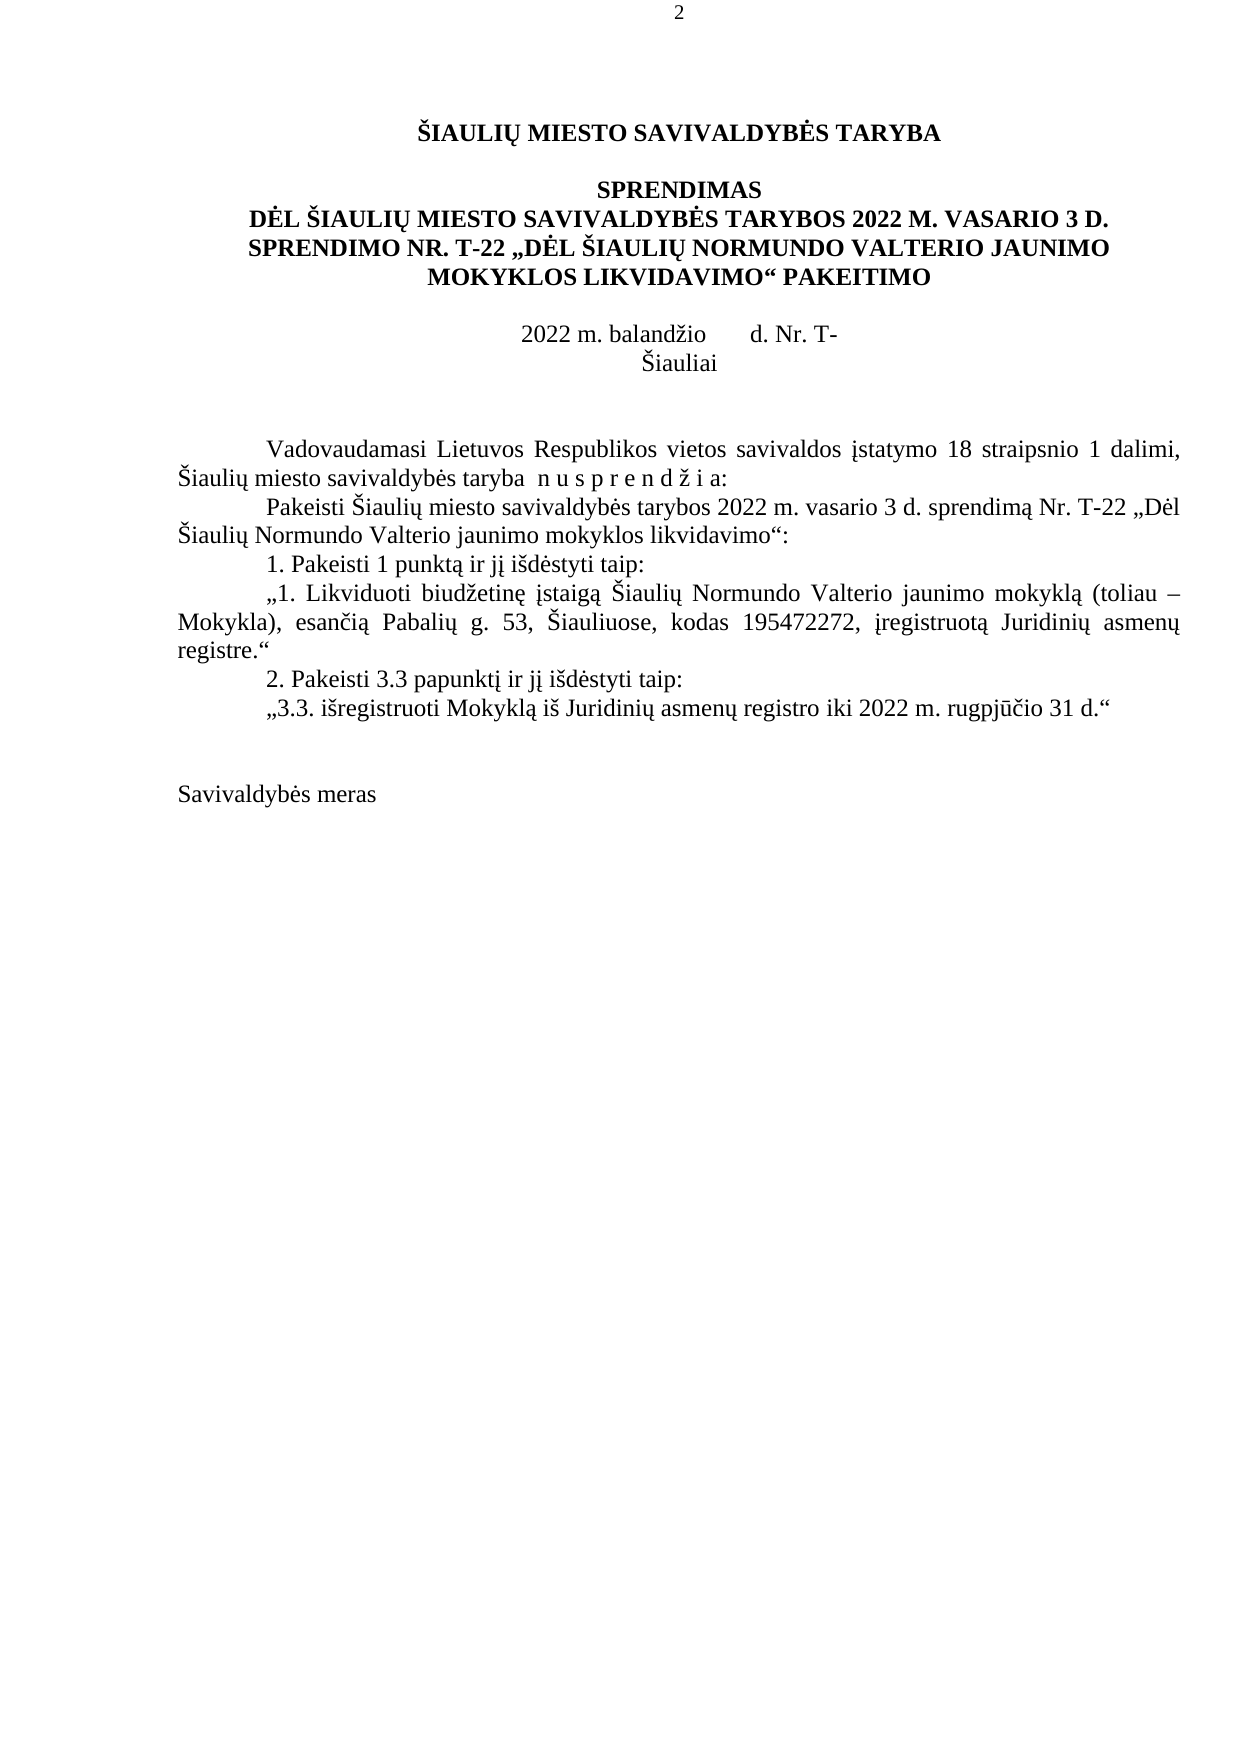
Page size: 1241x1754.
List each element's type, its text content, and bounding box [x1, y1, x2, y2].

text Savivaldybės meras [177, 779, 1181, 808]
text Vadovaudamasi Lietuvos Respublikos vietos savivaldos įstatymo 18 straipsnio 1 dalimi, Šiaulių miesto savivaldybės taryba n u s p r e n d ž i a: [177, 434, 1181, 492]
text SPRENDIMAS [177, 176, 1181, 204]
text 2. Pakeisti 3.3 papunktį ir jį išdėstyti taip: [177, 664, 1181, 693]
text ŠIAULIŲ MIESTO SAVIVALDYBĖS TARYBA [177, 118, 1181, 147]
text 2022 m. balandžio d. Nr. T- [177, 319, 1181, 348]
text „1. Likviduoti biudžetinę įstaigą Šiaulių Normundo Valterio jaunimo mokyklą (toliau – Mokykla), esančią Pabalių g. 53, Šiauliuose, kodas 195472272, įregistruotą Juridinių asmenų registre.“ [177, 578, 1181, 664]
text 1. Pakeisti 1 punktą ir jį išdėstyti taip: [177, 549, 1181, 578]
text DĖL ŠIAULIŲ MIESTO SAVIVALDYBĖS TARYBOS 2022 M. VASARIO 3 D. SPRENDIMO NR. T-22 „DĖL ŠIAULIŲ NORMUNDO VALTERIO JAUNIMO MOKYKLOS LIKVIDAVIMO“ PAKEITIMO [177, 204, 1181, 291]
text Šiauliai [177, 348, 1181, 377]
text „3.3. išregistruoti Mokyklą iš Juridinių asmenų registro iki 2022 m. rugpjūčio 31 d.“ [177, 693, 1181, 722]
text Pakeisti Šiaulių miesto savivaldybės tarybos 2022 m. vasario 3 d. sprendimą Nr. T-22 „Dėl Šiaulių Normundo Valterio jaunimo mokyklos likvidavimo“: [177, 492, 1181, 549]
